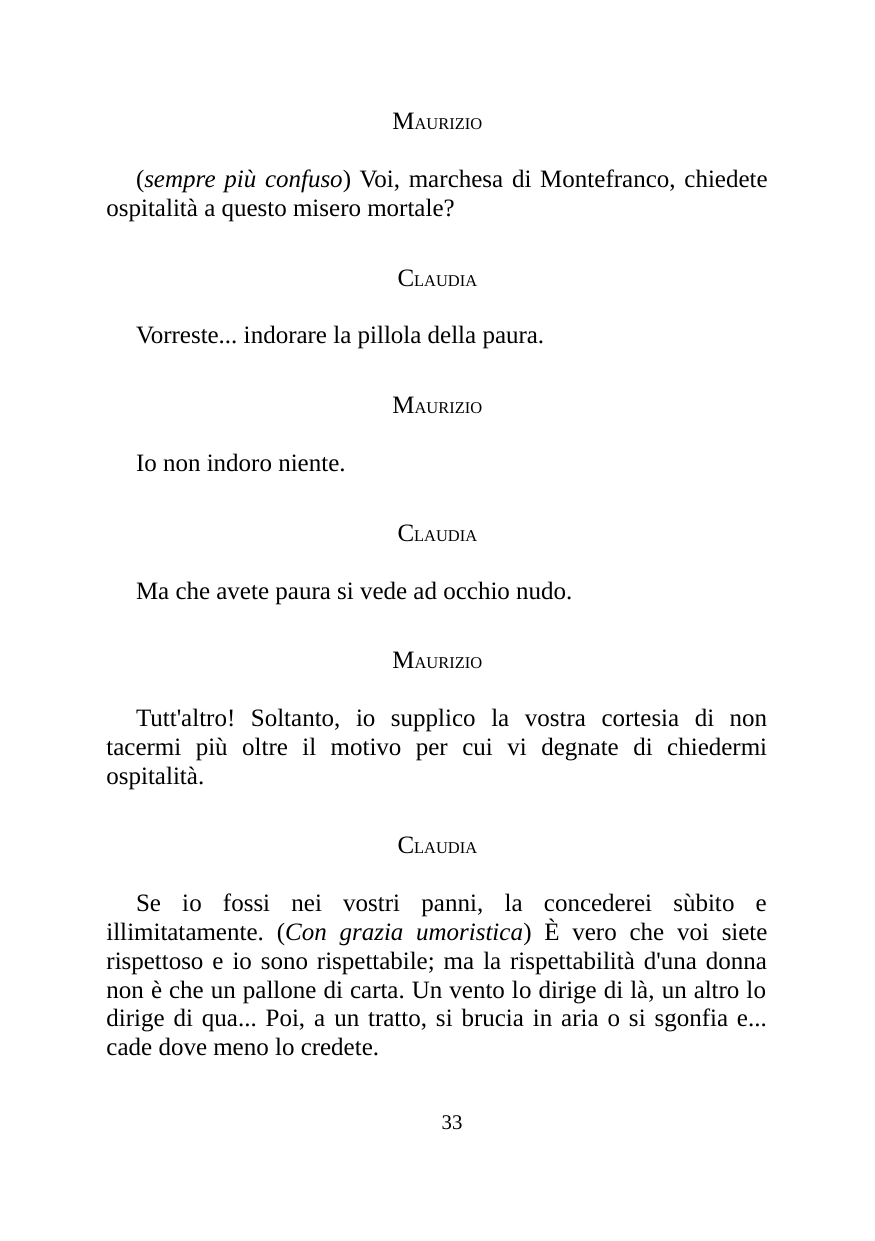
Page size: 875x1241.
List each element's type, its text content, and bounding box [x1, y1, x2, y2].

text Ma che avete paura si vede ad occhio nudo. [106, 576, 768, 604]
text Maurizio [106, 645, 768, 674]
text (sempre più confuso) Voi, marchesa di Montefranco, chiedete ospitalità a questo misero mortale? [106, 164, 768, 222]
text Claudia [106, 518, 768, 547]
text Io non indoro niente. [106, 448, 768, 477]
text Maurizio [106, 390, 768, 419]
text Se io fossi nei vostri panni, la concederei sùbito e illimitatamente. (Con grazia umoristica) È vero che voi siete rispettoso e io sono rispettabile; ma la rispettabilità d'una donna non è che un pallone di carta. Un vento lo dirige di là, un altro lo dirige di qua... Poi, a un tratto, si brucia in aria o si sgonfia e... cade dove meno lo credete. [106, 888, 768, 1061]
text Vorreste... indorare la pillola della paura. [106, 321, 768, 349]
text Claudia [106, 831, 768, 859]
text Claudia [106, 263, 768, 291]
text Maurizio [106, 106, 768, 135]
text Tutt'altro! Soltanto, io supplico la vostra cortesia di non tacermi più oltre il motivo per cui vi degnate di chiedermi ospitalità. [106, 703, 768, 789]
